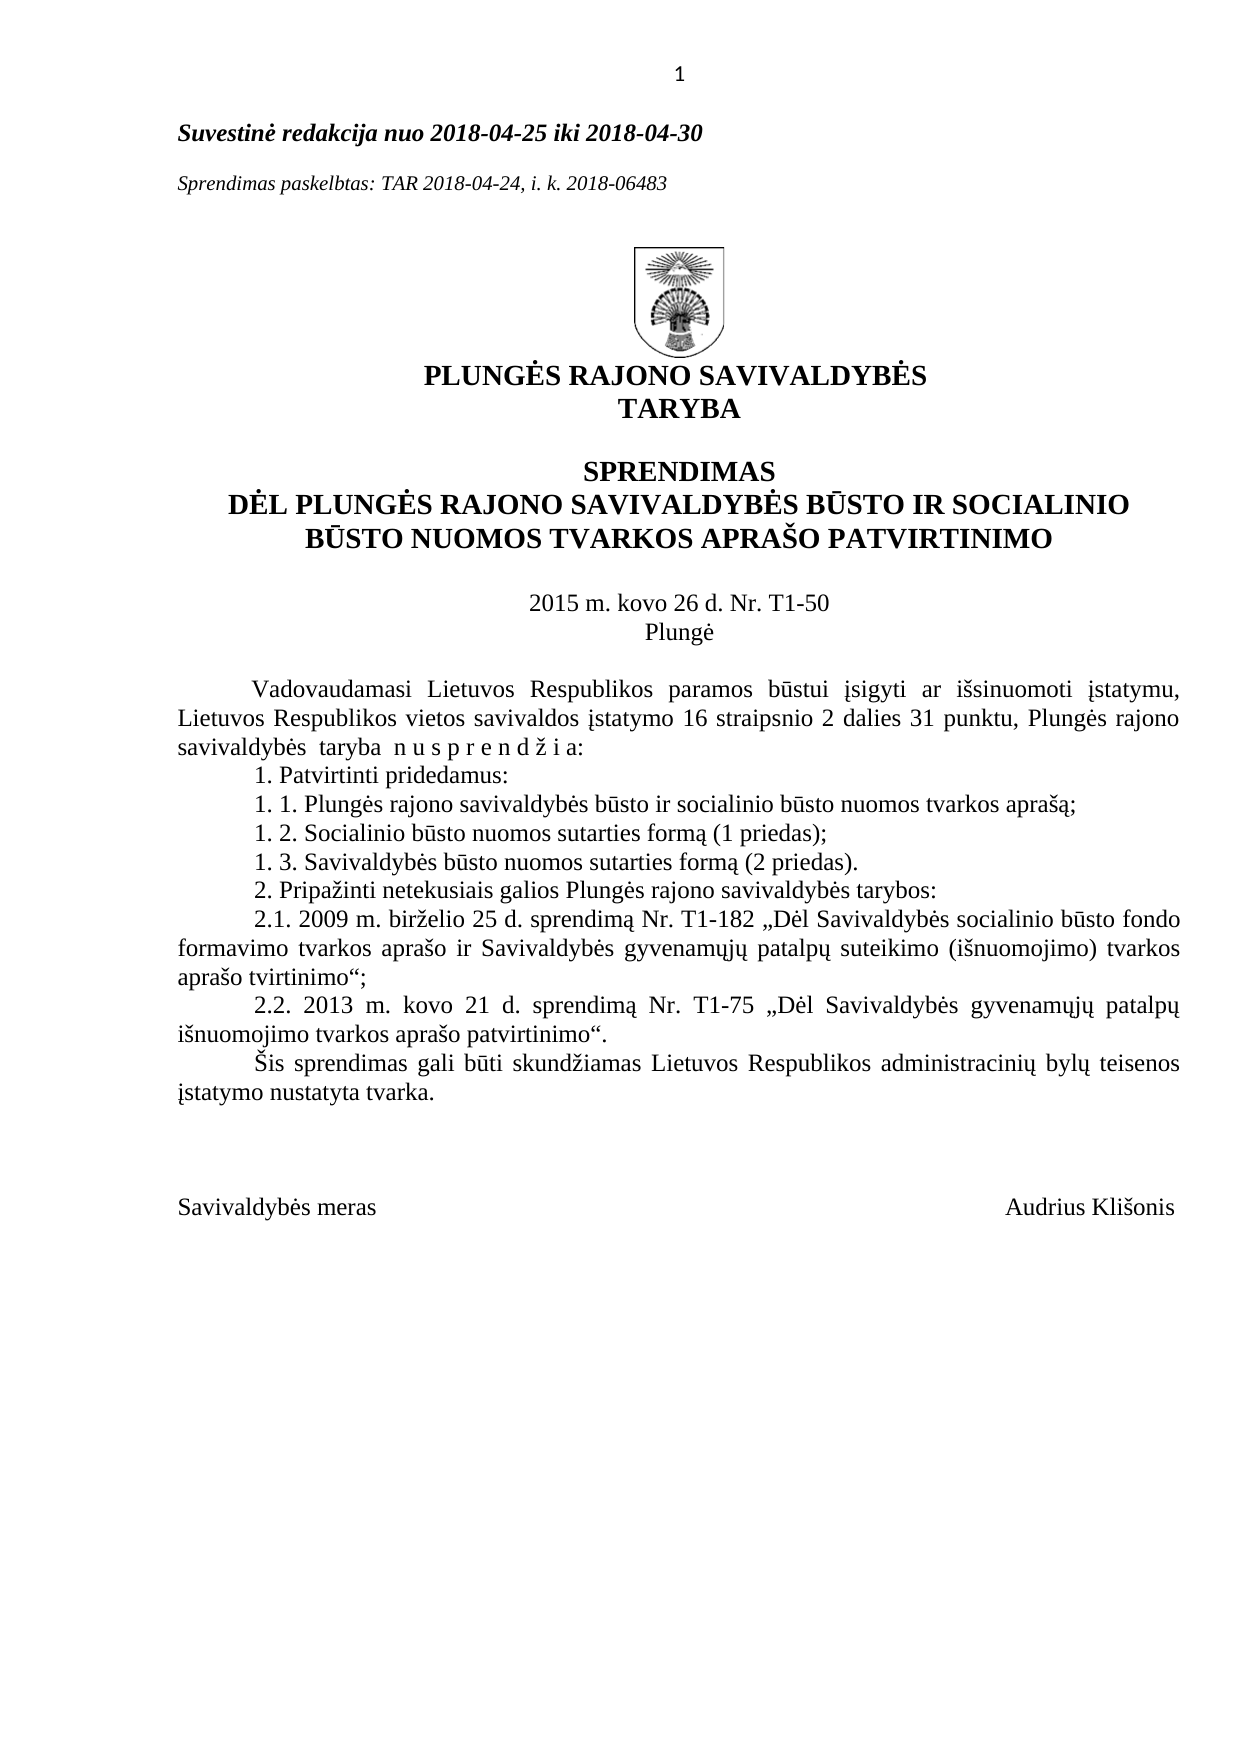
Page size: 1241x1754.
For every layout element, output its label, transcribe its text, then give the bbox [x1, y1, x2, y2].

text 1. 1. Plungės rajono savivaldybės būsto ir socialinio būsto nuomos tvarkos aprašą; [177, 789, 1181, 818]
text 2.2. 2013 m. kovo 21 d. sprendimą Nr. T1-75 „Dėl Savivaldybės gyvenamųjų patalpų išnuomojimo tvarkos aprašo patvirtinimo“. [177, 990, 1181, 1048]
text Suvestinė redakcija nuo 2018-04-25 iki 2018-04-30 [177, 118, 1181, 147]
text 2015 m. kovo 26 d. Nr. T1-50 [177, 588, 1181, 617]
text 2. Pripažinti netekusiais galios Plungės rajono savivaldybės tarybos: [254, 875, 1181, 904]
text Plungė [177, 617, 1181, 645]
text 2.1. 2009 m. birželio 25 d. sprendimą Nr. T1-182 „Dėl Savivaldybės socialinio būsto fondo formavimo tvarkos aprašo ir Savivaldybės gyvenamųjų patalpų suteikimo (išnuomojimo) tvarkos aprašo tvirtinimo“; [177, 904, 1181, 990]
text 1. Patvirtinti pridedamus: [254, 760, 1181, 789]
text PLUNGĖS RAJONO SAVIVALDYBĖS TARYBA [177, 358, 1181, 425]
text Sprendimas paskelbtas: TAR 2018-04-24, i. k. 2018-06483 [177, 171, 1181, 195]
text 1. 2. Socialinio būsto nuomos sutarties formą (1 priedas); [177, 818, 1181, 847]
text 1. 3. Savivaldybės būsto nuomos sutarties formą (2 priedas). [177, 847, 1181, 875]
text SPRENDIMAS [177, 454, 1181, 487]
text Savivaldybės meras Audrius Klišonis [177, 1192, 1181, 1220]
text Šis sprendimas gali būti skundžiamas Lietuvos Respublikos administracinių bylų teisenos įstatymo nustatyta tvarka. [177, 1048, 1181, 1105]
text DĖL PLUNGĖS RAJONO SAVIVALDYBĖS BŪSTO IR SOCIALINIO BŪSTO NUOMOS TVARKOS APRAŠO PATVIRTINIMO [177, 487, 1181, 554]
text Vadovaudamasi Lietuvos Respublikos paramos būstui įsigyti ar išsinuomoti įstatymu, Lietuvos Respublikos vietos savivaldos įstatymo 16 straipsnio 2 dalies 31 punktu, Plungės rajono savivaldybės taryba n u s p r e n d ž i a: [177, 674, 1181, 760]
